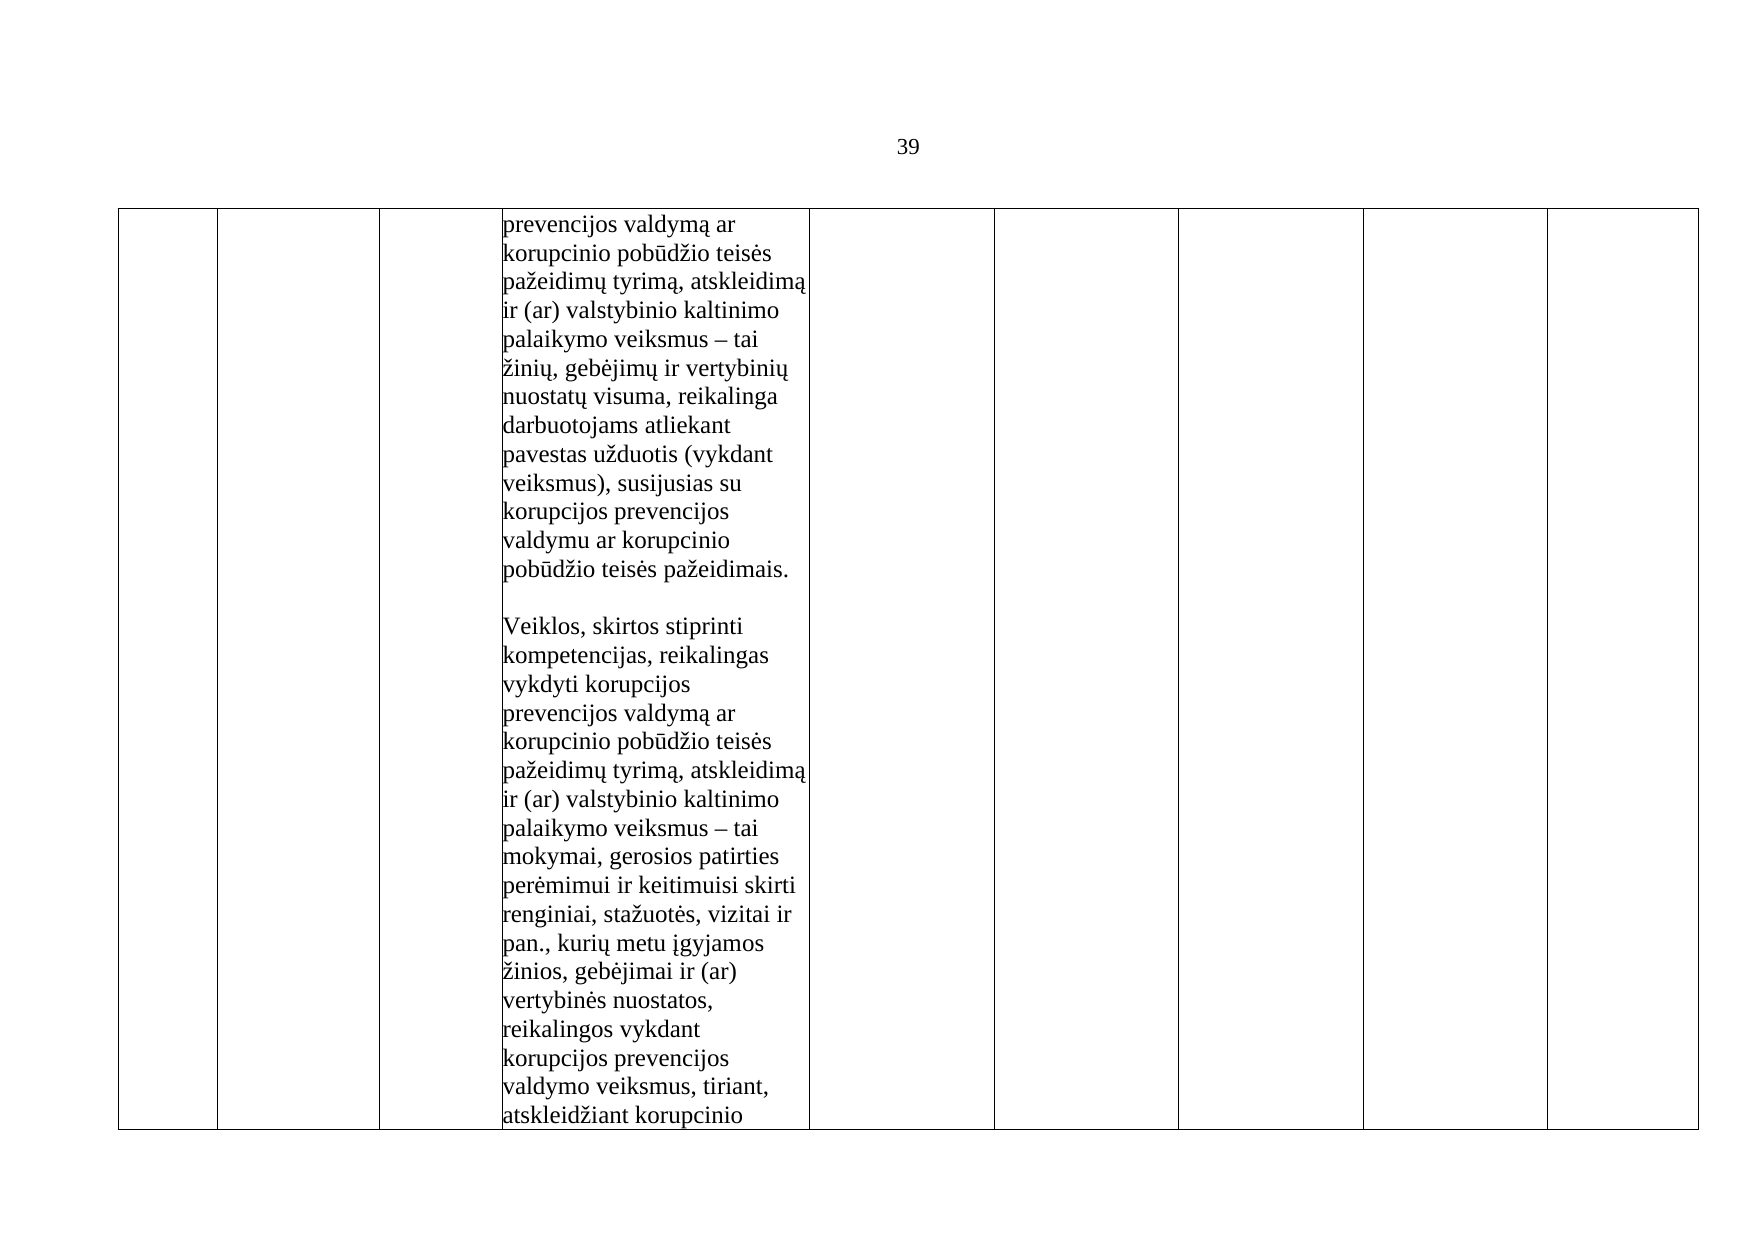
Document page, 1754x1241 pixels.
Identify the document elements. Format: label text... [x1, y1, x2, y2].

table_cell prevencijos valdymą ar korupcinio pobūdžio teisės pažeidimų tyrimą, atskleidimą ir (ar) valstybinio kaltinimo palaikymo veiksmus – tai žinių, gebėjimų ir vertybinių nuostatų visuma, reikalinga darbuotojams atliekant pavestas užduotis (vykdant veiksmus), susijusias su korupcijos prevencijos valdymu ar korupcinio pobūdžio teisės pažeidimais. Veiklos, skirtos stiprinti kompetencijas, reikalingas vykdyti korupcijos prevencijos valdymą ar korupcinio pobūdžio teisės pažeidimų tyrimą, atskleidimą ir (ar) valstybinio kaltinimo palaikymo veiksmus – tai mokymai, gerosios patirties perėmimui ir keitimuisi skirti renginiai, stažuotės, vizitai ir pan., kurių metu įgyjamos žinios, gebėjimai ir (ar) vertybinės nuostatos, reikalingos vykdant korupcijos prevencijos valdymo veiksmus, tiriant, atskleidžiant korupcinio [503, 209, 809, 1129]
table_cell [218, 209, 379, 1129]
table_cell [995, 209, 1178, 1129]
table_cell [1364, 209, 1547, 1129]
table_cell [380, 209, 502, 1129]
table_cell [810, 209, 994, 1129]
table_cell [1179, 209, 1363, 1129]
table_cell [119, 209, 217, 1129]
table_cell [1548, 209, 1698, 1129]
